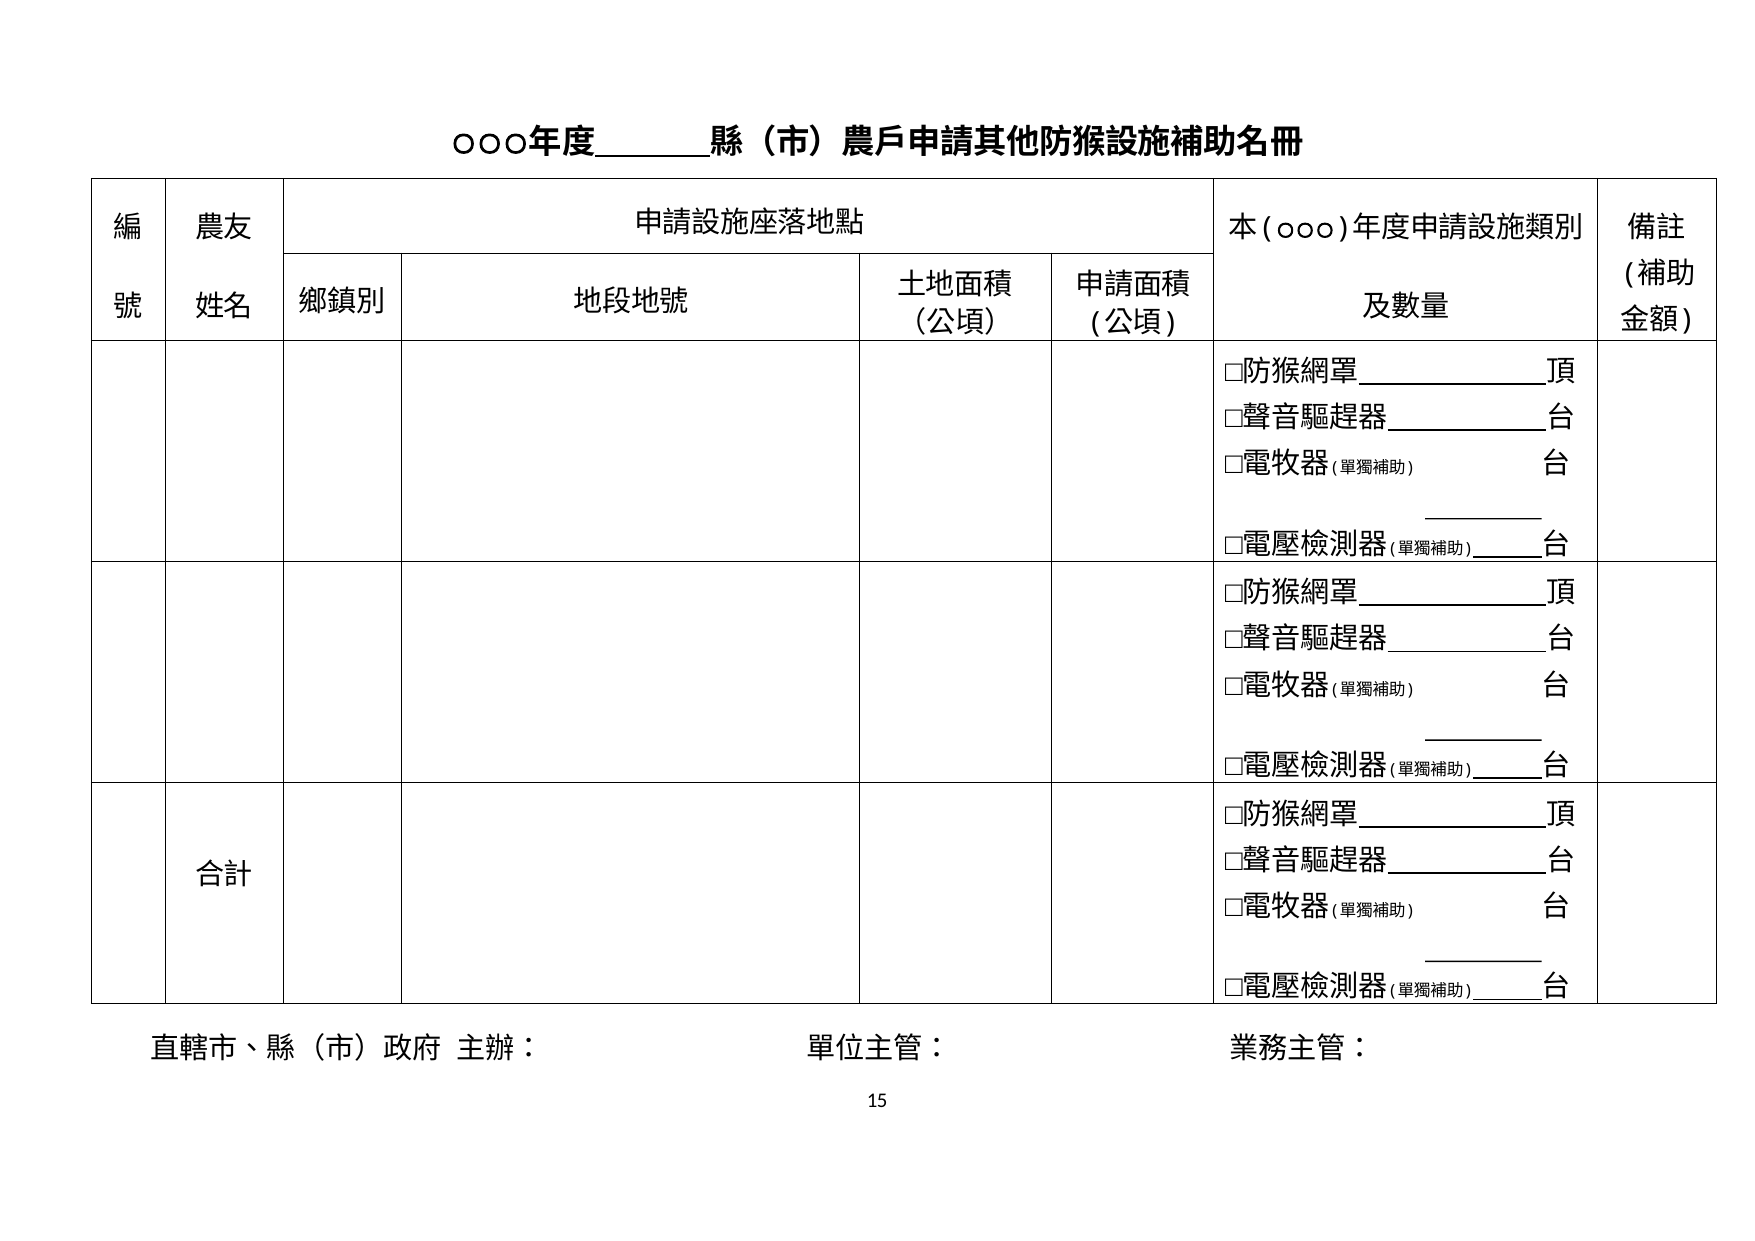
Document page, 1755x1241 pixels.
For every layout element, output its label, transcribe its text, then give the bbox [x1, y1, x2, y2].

table_cell [166, 341, 283, 561]
table_cell [92, 562, 165, 782]
table_cell □防猴網罩 頂 □聲音驅趕器 台 □電牧器(單獨補助) 台 □電壓檢測器(單獨補助) 台 [1214, 562, 1597, 782]
table_cell [284, 341, 401, 561]
table_cell [284, 783, 401, 1003]
table_cell [1052, 562, 1213, 782]
table_cell 申請面積 (公頃) [1052, 254, 1213, 339]
table_cell 土地面積 （公頃） [860, 254, 1051, 339]
table_cell [1598, 783, 1716, 1003]
table_cell [92, 341, 165, 561]
table_header 編 號 [92, 179, 165, 339]
table_cell 合計 [166, 783, 283, 1003]
table_cell [284, 562, 401, 782]
table_header 申請設施座落地點 [284, 179, 1213, 253]
table_cell [1052, 341, 1213, 561]
table_cell [402, 783, 859, 1003]
table_cell [1052, 783, 1213, 1003]
table_cell 地段地號 [402, 254, 859, 339]
table_cell [402, 341, 859, 561]
table_cell [1598, 341, 1716, 561]
table_cell [402, 562, 859, 782]
table_cell [92, 783, 165, 1003]
table_cell [860, 341, 1051, 561]
table_cell □防猴網罩 頂 □聲音驅趕器 台 □電牧器(單獨補助) 台 □電壓檢測器(單獨補助) 台 [1214, 341, 1597, 561]
table_cell 鄉鎮別 [284, 254, 401, 339]
table_header 備註 (補助 金額) [1598, 179, 1716, 339]
table_cell [166, 562, 283, 782]
text 直轄市、縣（市）政府 主辦： 單位主管： 業務主管： [150, 1024, 1727, 1067]
table_header 本()年度申請設施類別 及數量 [1214, 179, 1597, 339]
table_cell [1598, 562, 1716, 782]
table_header 農友 姓名 [166, 179, 283, 339]
table_cell [860, 562, 1051, 782]
table_cell [860, 783, 1051, 1003]
subtitle 年度 縣（市）農戶申請其他防猴設施補助名冊 [79, 115, 1675, 163]
table_cell □防猴網罩 頂 □聲音驅趕器 台 □電牧器(單獨補助) 台 □電壓檢測器(單獨補助) 台 [1214, 783, 1597, 1003]
